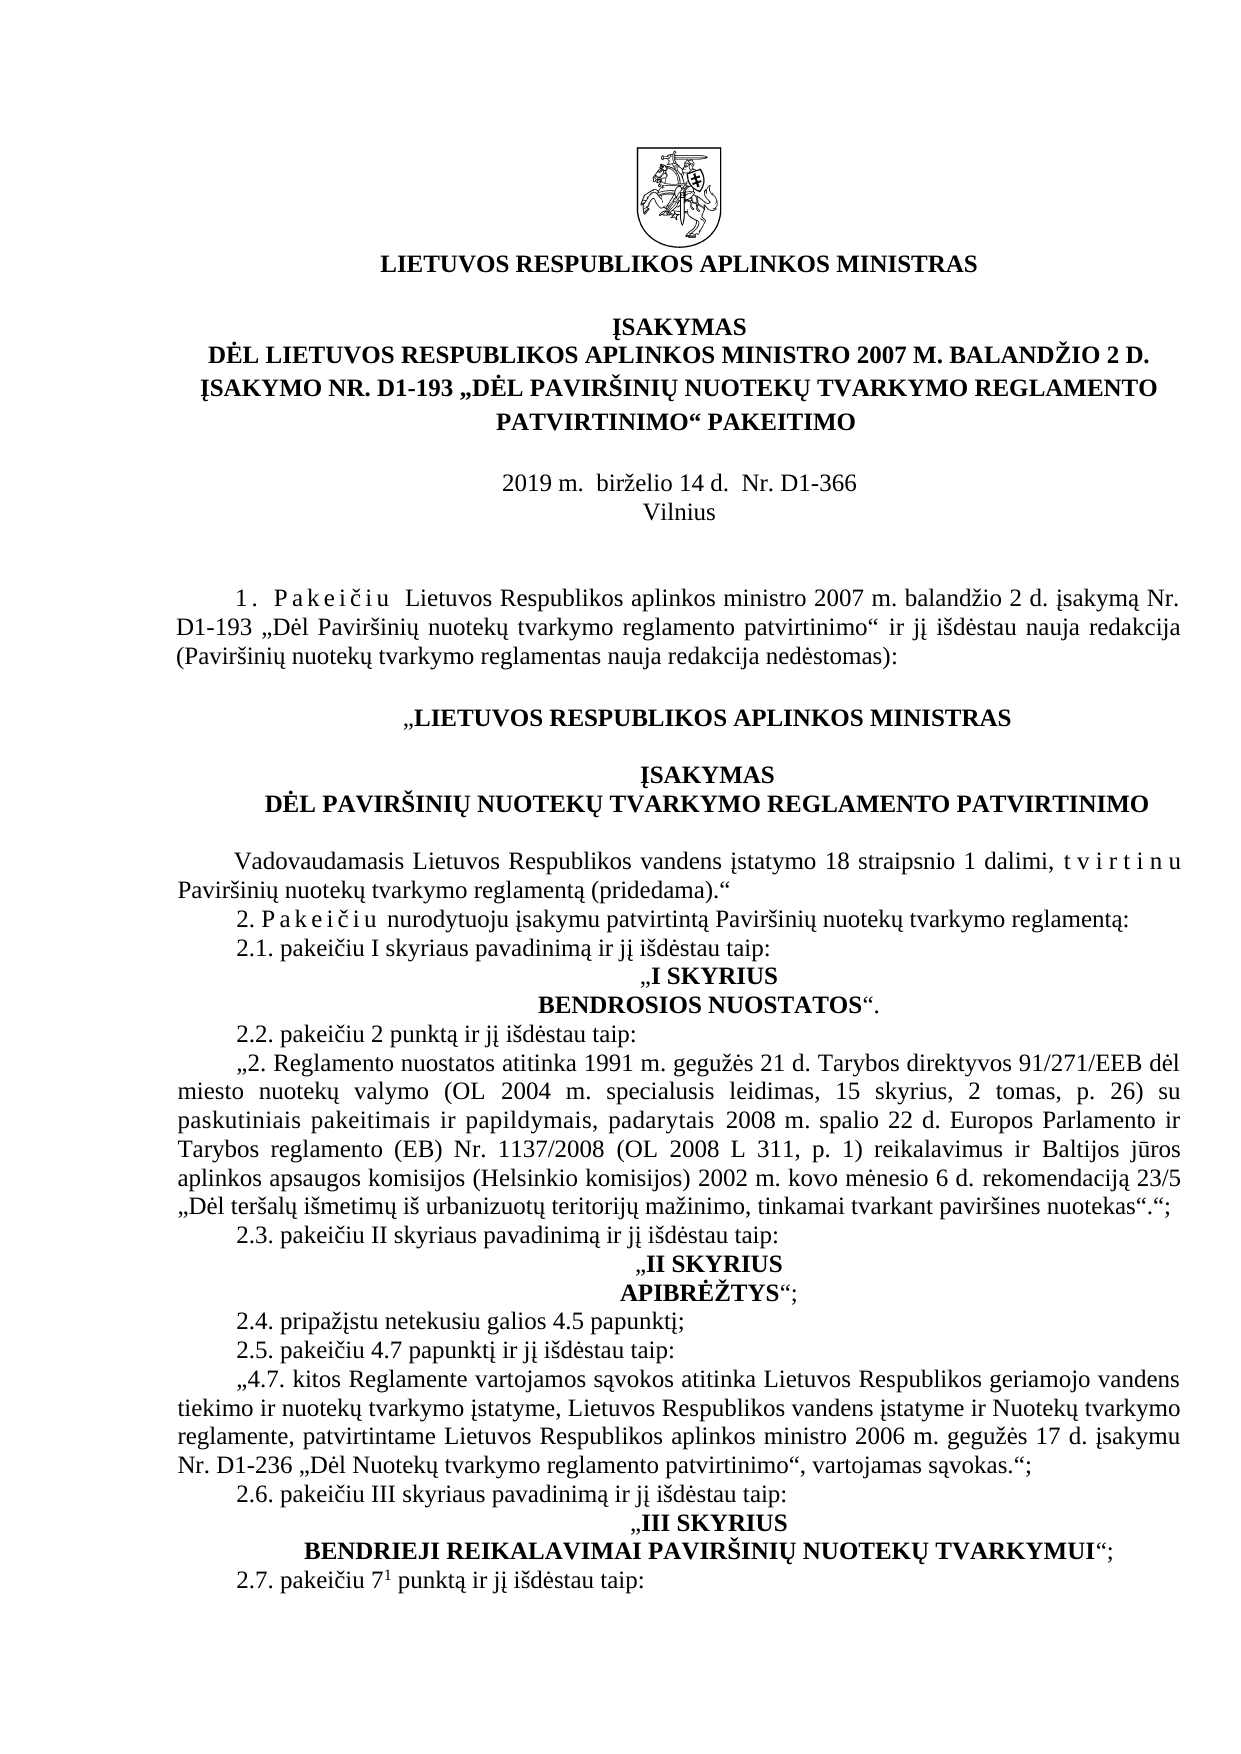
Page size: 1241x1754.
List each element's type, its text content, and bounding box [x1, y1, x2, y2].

text 2019 m. birželio 14 d. Nr. D1-366 [177, 468, 1181, 497]
text DĖL PAVIRŠINIŲ NUOTEKŲ TVARKYMO REGLAMENTO PATVIRTINIMO [233, 789, 1181, 818]
text 2.2. pakeičiu 2 punktą ir jį išdėstau taip: [236, 1019, 1181, 1048]
text 1. Pakeičiu Lietuvos Respublikos aplinkos ministro 2007 m. balandžio 2 d. įsakymą Nr. D1-193 „Dėl Paviršinių nuotekų tvarkymo reglamento patvirtinimo“ ir jį išdėstau nauja redakcija (Paviršinių nuotekų tvarkymo reglamentas nauja redakcija nedėstomas): [176, 583, 1181, 669]
text Vadovaudamasis Lietuvos Respublikos vandens įstatymo 18 straipsnio 1 dalimi, tvirtinu Paviršinių nuotekų tvarkymo reglamentą (pridedama).“ [177, 846, 1181, 904]
text LIETUVOS RESPUBLIKOS APLINKOS MINISTRAS [177, 249, 1181, 278]
text 2.6. pakeičiu III skyriaus pavadinimą ir jį išdėstau taip: [236, 1479, 1181, 1508]
text APIBRĖŽTYS“; [236, 1278, 1181, 1306]
text 2.7. pakeičiu 71 punktą ir jį išdėstau taip: [236, 1565, 1181, 1594]
text BENDRIEJI REIKALAVIMAI PAVIRŠINIŲ NUOTEKŲ TVARKYMUI“; [236, 1536, 1181, 1565]
text „LIETUVOS RESPUBLIKOS APLINKOS MINISTRAS [233, 703, 1181, 731]
text BENDROSIOS NUOSTATOS“. [236, 990, 1181, 1019]
text 2.4. pripažįstu netekusiu galios 4.5 papunktį; [236, 1306, 1181, 1335]
text „II SKYRIUS [236, 1249, 1181, 1278]
text ĮSAKYMAS [233, 760, 1181, 789]
text 2.3. pakeičiu II skyriaus pavadinimą ir jį išdėstau taip: [236, 1220, 1181, 1249]
text „III SKYRIUS [236, 1508, 1181, 1536]
text Vilnius [177, 497, 1181, 526]
text ĮSAKYMAS [177, 312, 1181, 341]
text 2.5. pakeičiu 4.7 papunktį ir jį išdėstau taip: [236, 1335, 1181, 1364]
text „4.7. kitos Reglamente vartojamos sąvokos atitinka Lietuvos Respublikos geriamojo vandens tiekimo ir nuotekų tvarkymo įstatyme, Lietuvos Respublikos vandens įstatyme ir Nuotekų tvarkymo reglamente, patvirtintame Lietuvos Respublikos aplinkos ministro 2006 m. gegužės 17 d. įsakymu Nr. D1-236 „Dėl Nuotekų tvarkymo reglamento patvirtinimo“, vartojamas sąvokas.“; [177, 1364, 1181, 1479]
text „2. Reglamento nuostatos atitinka 1991 m. gegužės 21 d. Tarybos direktyvos 91/271/EEB dėl miesto nuotekų valymo (OL 2004 m. specialusis leidimas, 15 skyrius, 2 tomas, p. 26) su paskutiniais pakeitimais ir papildymais, padarytais 2008 m. spalio 22 d. Europos Parlamento ir Tarybos reglamento (EB) Nr. 1137/2008 (OL 2008 L 311, p. 1) reikalavimus ir Baltijos jūros aplinkos apsaugos komisijos (Helsinkio komisijos) 2002 m. kovo mėnesio 6 d. rekomendaciją 23/5 „Dėl teršalų išmetimų iš urbanizuotų teritorijų mažinimo, tinkamai tvarkant paviršines nuotekas“.“; [177, 1048, 1181, 1220]
text DĖL LIETUVOS RESPUBLIKOS APLINKOS MINISTRO 2007 m. bALANDŽIO 2 d. įsakymO Nr. d1-193 „Dėl PAVIRŠINIŲ NUOTEKŲ TVARKYMO REGLAMENTO PATVIRTINIMO“ pakeitimo [177, 341, 1181, 435]
text 2. Pakeičiu nurodytuoju įsakymu patvirtintą Paviršinių nuotekų tvarkymo reglamentą: [177, 904, 1181, 933]
text 2.1. pakeičiu I skyriaus pavadinimą ir jį išdėstau taip: [236, 933, 1181, 961]
text „I SKYRIUS [236, 961, 1181, 990]
